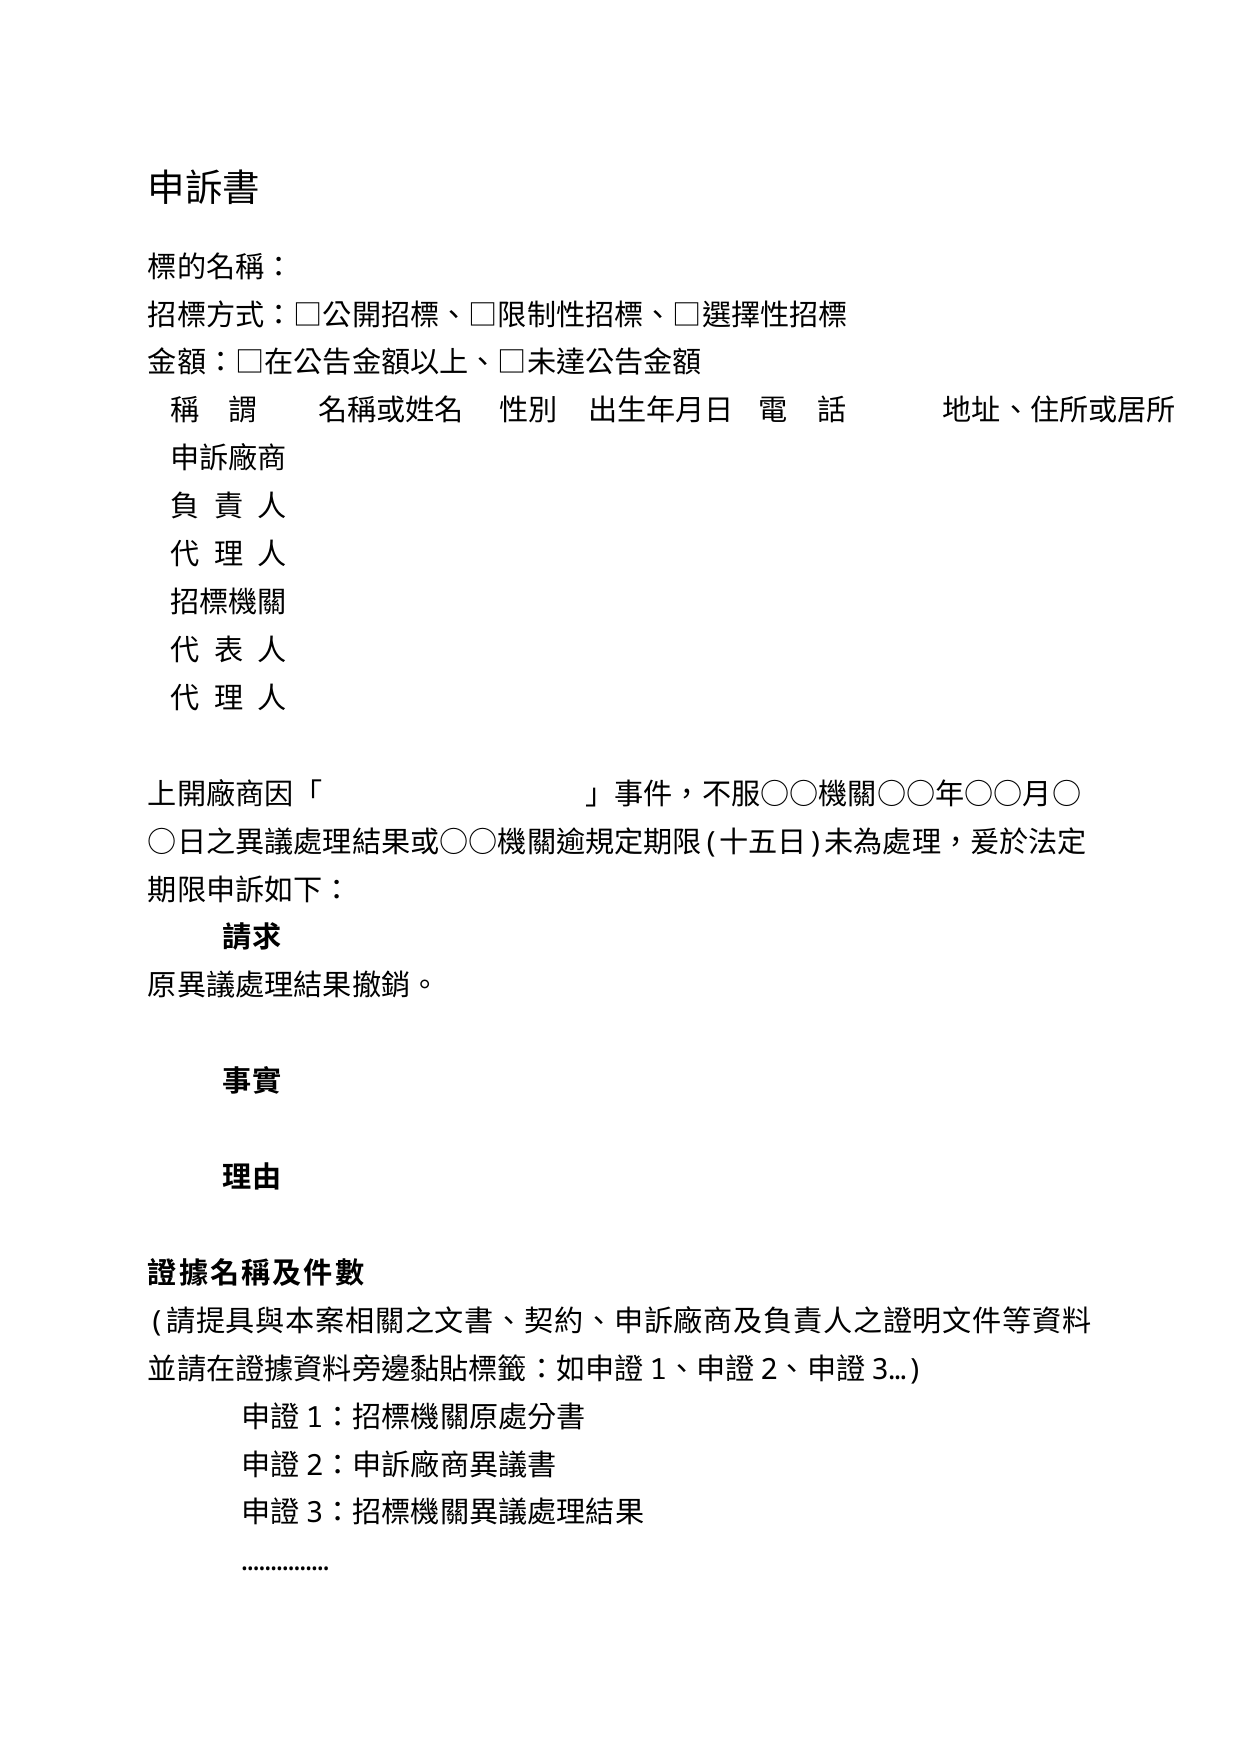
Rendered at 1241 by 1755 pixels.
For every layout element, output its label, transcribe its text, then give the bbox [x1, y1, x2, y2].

text 申證3：招標機關異議處理結果 [241, 1483, 1093, 1531]
table_cell [577, 429, 747, 477]
text 事實 [223, 1052, 1093, 1100]
table_cell [931, 573, 1202, 621]
table_cell [488, 477, 577, 525]
table_cell [931, 477, 1202, 525]
table_cell 負 責 人 [159, 477, 307, 525]
table_cell [488, 573, 577, 621]
table_cell [488, 525, 577, 573]
table_cell [488, 621, 577, 669]
table_cell [488, 669, 577, 717]
table_cell [307, 669, 488, 717]
table_header 電 話 [748, 381, 931, 429]
table_cell [577, 573, 747, 621]
table_cell [931, 621, 1202, 669]
table_cell [577, 669, 747, 717]
table_header 地址、住所或居所 [931, 381, 1202, 429]
table_header 名稱或姓名 [307, 381, 488, 429]
text 理由 [223, 1148, 1093, 1196]
table_cell [577, 525, 747, 573]
table_header 性別 [488, 381, 577, 429]
table_cell 招標機關 [159, 573, 307, 621]
table_header 稱 謂 [159, 381, 307, 429]
text 申證1：招標機關原處分書 [241, 1388, 1093, 1436]
text 金額：□在公告金額以上、□未達公告金額 [148, 333, 1093, 381]
table_cell 代 表 人 [159, 621, 307, 669]
text 上開廠商因「 」事件，不服○○機關○○年○○月○○日之異議處理結果或○○機關逾規定期限(十五日)未為處理，爰於法定期限申訴如下： [148, 765, 1093, 908]
table_cell [931, 429, 1202, 477]
table_cell 代 理 人 [159, 669, 307, 717]
table_cell 申訴廠商 [159, 429, 307, 477]
text 申訴書 [148, 158, 1093, 213]
table_header 出生年月日 [577, 381, 747, 429]
text 招標方式：□公開招標、□限制性招標、□選擇性招標 [148, 286, 1093, 333]
text 標的名稱： [148, 238, 1093, 286]
table_cell [307, 477, 488, 525]
table_cell [748, 525, 931, 573]
table_cell [307, 573, 488, 621]
text 原異議處理結果撤銷。 [148, 956, 1093, 1004]
table_cell [307, 429, 488, 477]
table_cell [931, 525, 1202, 573]
table_cell [307, 525, 488, 573]
text …………… [241, 1531, 1093, 1579]
table_cell [748, 573, 931, 621]
table_cell [577, 621, 747, 669]
table_cell [307, 621, 488, 669]
text (請提具與本案相關之文書、契約、申訴廠商及負責人之證明文件等資料，並請在證據資料旁邊黏貼標籤：如申證1、申證2、申證3…) [148, 1292, 1093, 1388]
table_cell [748, 669, 931, 717]
table_cell [748, 477, 931, 525]
table_cell [748, 621, 931, 669]
text 請求 [223, 908, 1093, 956]
text 申證2：申訴廠商異議書 [241, 1436, 1093, 1483]
table_cell [748, 429, 931, 477]
table_cell 代 理 人 [159, 525, 307, 573]
text 證據名稱及件數 [148, 1244, 1093, 1292]
table_cell [931, 669, 1202, 717]
table_cell [488, 429, 577, 477]
table_cell [577, 477, 747, 525]
